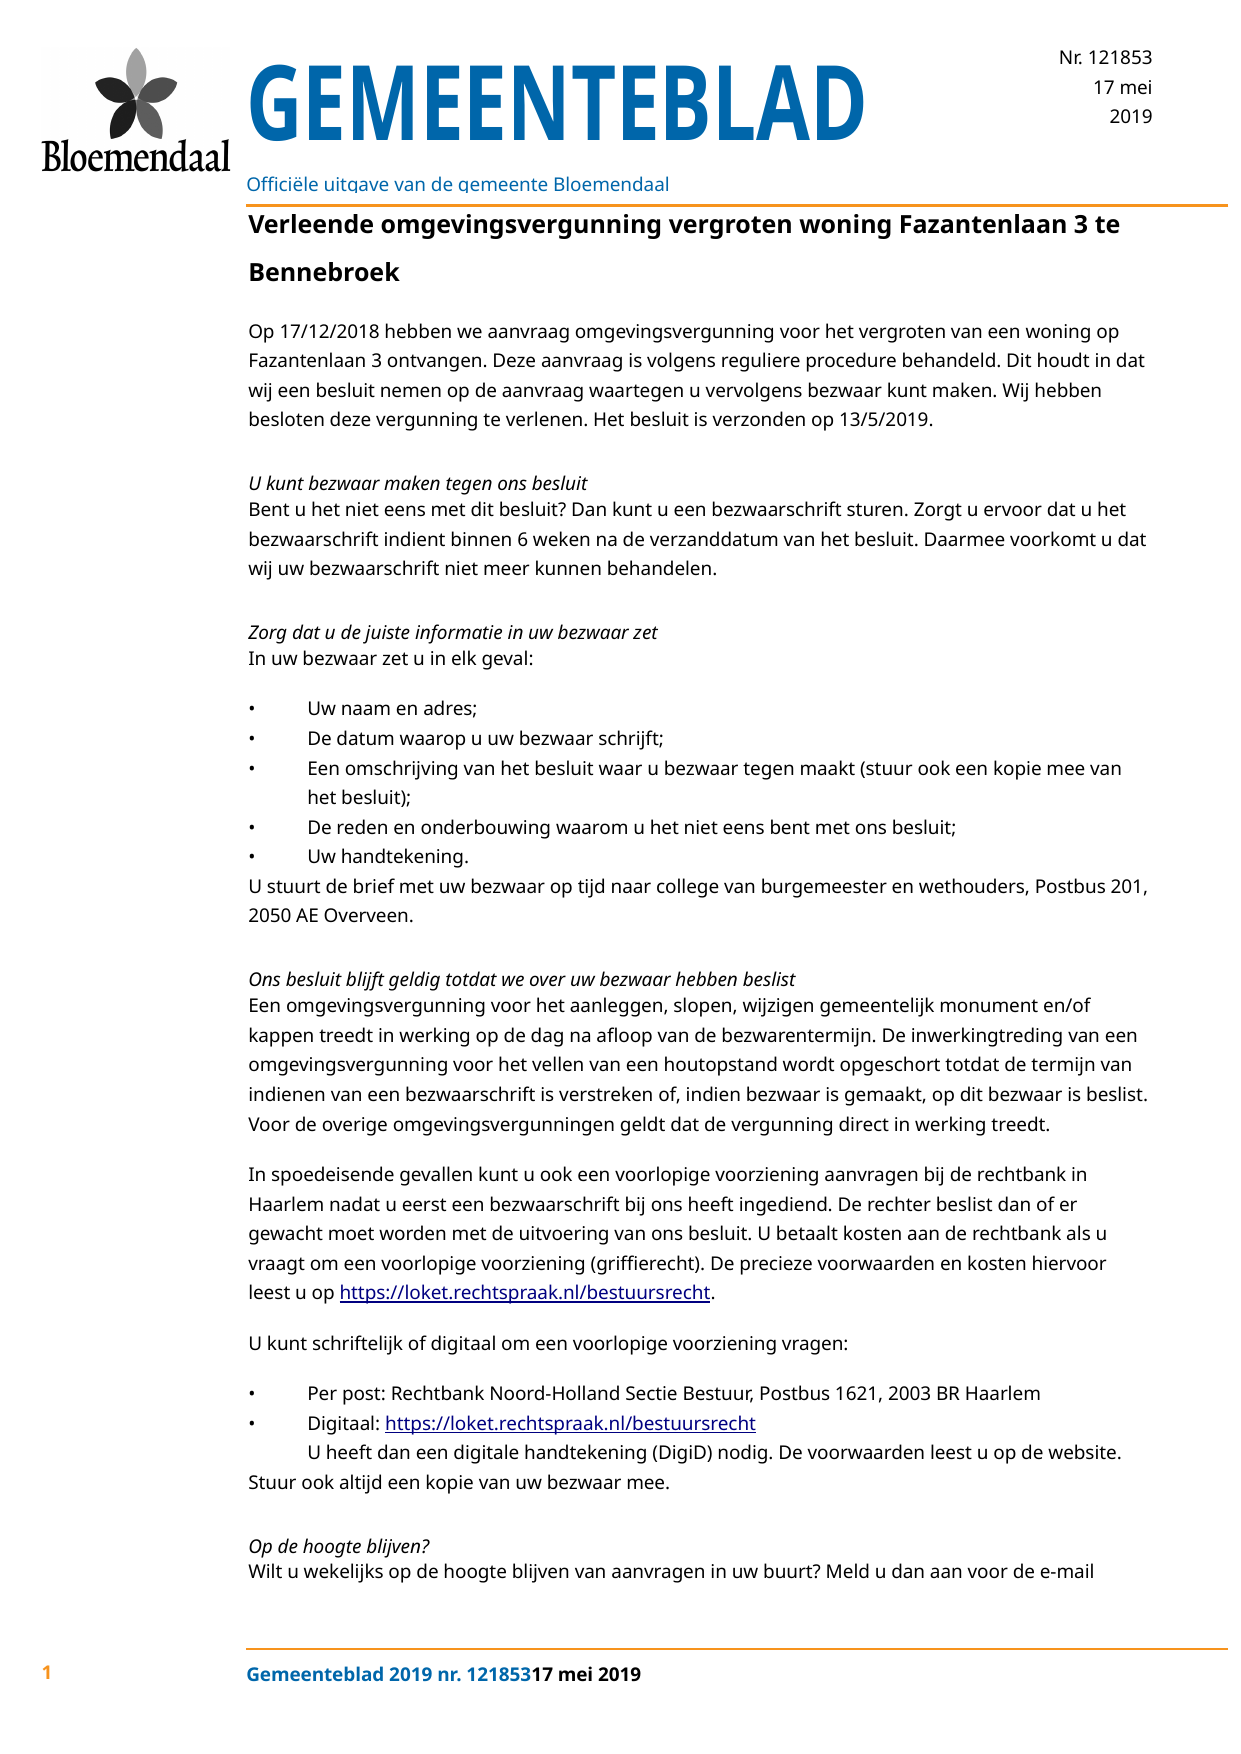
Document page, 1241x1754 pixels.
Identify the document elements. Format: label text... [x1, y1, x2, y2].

list Uw handtekening. [248, 843, 1152, 869]
text In spoedeisende gevallen kunt u ook een voorlopige voorziening aanvragen bij de rechtbank in Haarlem nadat u eerst een bezwaarschrift bij ons heeft ingediend. De rechter beslist dan of er gewacht moet worden met de uitvoering van ons besluit. U betaalt kosten aan de rechtbank als u vraagt om een voorlopige voorziening (griffierecht). De precieze voorwaarden en kosten hiervoor leest u op https://loket.rechtspraak.nl/bestuursrecht. [248, 1161, 1152, 1305]
text Ons besluit blijft geldig totdat we over uw bezwaar hebben beslist [248, 967, 1152, 992]
text In uw bezwaar zet u in elk geval: [248, 645, 1152, 671]
text Bent u het niet eens met dit besluit? Dan kunt u een bezwaarschrift sturen. Zorgt u ervoor dat u het bezwaarschrift indient binnen 6 weken na de verzanddatum van het besluit. Daarmee voorkomt u dat wij uw bezwaarschrift niet meer kunnen behandelen. [248, 496, 1152, 581]
text U kunt schriftelijk of digitaal om een voorlopige voorziening vragen: [248, 1330, 1152, 1356]
list U heeft dan een digitale handtekening (DigiD) nodig. De voorwaarden leest u op de website. [248, 1439, 1152, 1465]
text Wilt u wekelijks op de hoogte blijven van aanvragen in uw buurt? Meld u dan aan voor de e-mail [248, 1559, 1152, 1584]
picture [41, 47, 231, 172]
list Per post: Rechtbank Noord-Holland Sectie Bestuur, Postbus 1621, 2003 BR Haarlem [248, 1380, 1152, 1406]
text Verleende omgevingsvergunning vergroten woning Fazantenlaan 3 te Bennebroek [248, 207, 1152, 288]
text Op de hoogte blijven? [248, 1533, 1152, 1559]
list De reden en onderbouwing waarom u het niet eens bent met ons besluit; [248, 814, 1152, 840]
text Op 17/12/2018 hebben we aanvraag omgevingsvergunning voor het vergroten van een woning op Fazantenlaan 3 ontvangen. Deze aanvraag is volgens reguliere procedure behandeld. Dit houdt in dat wij een besluit nemen op de aanvraag waartegen u vervolgens bezwaar kunt maken. Wij hebben besloten deze vergunning te verlenen. Het besluit is verzonden op 13/5/2019. [248, 318, 1152, 432]
list De datum waarop u uw bezwaar schrijft; [248, 725, 1152, 751]
text U kunt bezwaar maken tegen ons besluit [248, 471, 1152, 496]
list Een omschrijving van het besluit waar u bezwaar tegen maakt (stuur ook een kopie mee van het besluit); [248, 755, 1152, 810]
text Zorg dat u de juiste informatie in uw bezwaar zet [248, 619, 1152, 645]
text Een omgevingsvergunning voor het aanleggen, slopen, wijzigen gemeentelijk monument en/of kappen treedt in werking op de dag na afloop van de bezwarentermijn. De inwerkingtreding van een omgevingsvergunning voor het vellen van een houtopstand wordt opgeschort totdat de termijn van indienen van een bezwaarschrift is verstreken of, indien bezwaar is gemaakt, op dit bezwaar is beslist. Voor de overige omgevingsvergunningen geldt dat de vergunning direct in werking treedt. [248, 992, 1152, 1136]
list Digitaal: https://loket.rechtspraak.nl/bestuursrecht [248, 1410, 1152, 1436]
text Stuur ook altijd een kopie van uw bezwaar mee. [248, 1469, 1152, 1495]
text U stuurt de brief met uw bezwaar op tijd naar college van burgemeester en wethouders, Postbus 201, 2050 AE Overveen. [248, 873, 1152, 928]
list Uw naam en adres; [248, 696, 1152, 721]
